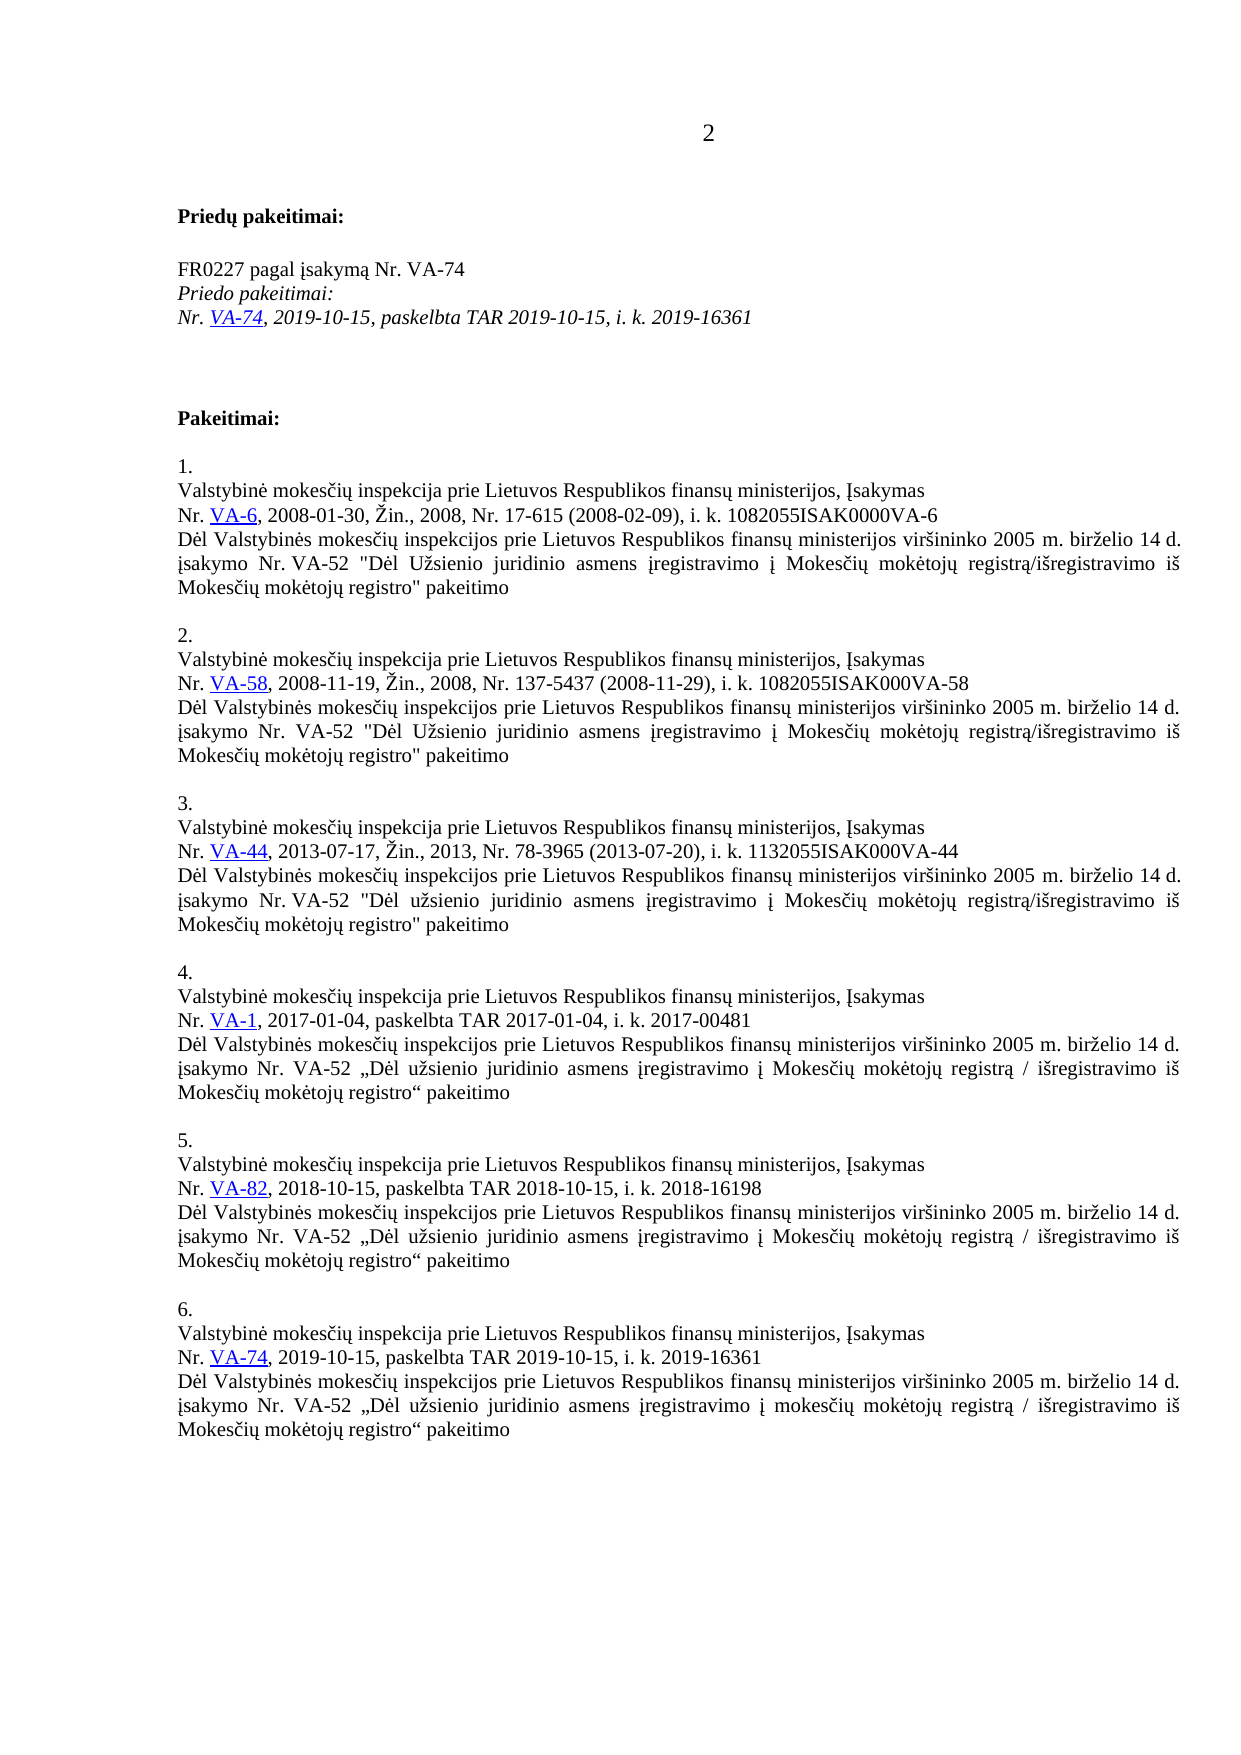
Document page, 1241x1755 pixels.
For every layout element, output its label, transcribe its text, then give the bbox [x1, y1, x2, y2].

text Dėl Valstybinės mokesčių inspekcijos prie Lietuvos Respublikos finansų ministerijos viršininko 2005 m. birželio 14 d. įsakymo Nr. VA-52 "Dėl užsienio juridinio asmens įregistravimo į Mokesčių mokėtojų registrą/išregistravimo iš Mokesčių mokėtojų registro" pakeitimo [177, 863, 1181, 936]
text Valstybinė mokesčių inspekcija prie Lietuvos Respublikos finansų ministerijos, Įsakymas [177, 984, 1181, 1008]
text Nr. VA-44, 2013-07-17, Žin., 2013, Nr. 78-3965 (2013-07-20), i. k. 1132055ISAK000VA-44 [177, 839, 1181, 863]
text Nr. VA-74, 2019-10-15, paskelbta TAR 2019-10-15, i. k. 2019-16361 [177, 305, 1181, 329]
text Nr. VA-6, 2008-01-30, Žin., 2008, Nr. 17-615 (2008-02-09), i. k. 1082055ISAK0000VA-6 [177, 502, 1181, 527]
text Nr. VA-82, 2018-10-15, paskelbta TAR 2018-10-15, i. k. 2018-16198 [177, 1176, 1181, 1200]
text Dėl Valstybinės mokesčių inspekcijos prie Lietuvos Respublikos finansų ministerijos viršininko 2005 m. birželio 14 d. įsakymo Nr. VA-52 „Dėl užsienio juridinio asmens įregistravimo į mokesčių mokėtojų registrą / išregistravimo iš Mokesčių mokėtojų registro“ pakeitimo [177, 1369, 1181, 1441]
text Valstybinė mokesčių inspekcija prie Lietuvos Respublikos finansų ministerijos, Įsakymas [177, 1152, 1181, 1176]
text Priedų pakeitimai: [177, 204, 1181, 228]
text 3. [177, 791, 1181, 815]
text Nr. VA-1, 2017-01-04, paskelbta TAR 2017-01-04, i. k. 2017-00481 [177, 1008, 1181, 1032]
text 2. [177, 623, 1181, 647]
text Pakeitimai: [177, 406, 1181, 430]
text 4. [177, 960, 1181, 984]
text Dėl Valstybinės mokesčių inspekcijos prie Lietuvos Respublikos finansų ministerijos viršininko 2005 m. birželio 14 d. įsakymo Nr. VA-52 "Dėl Užsienio juridinio asmens įregistravimo į Mokesčių mokėtojų registrą/išregistravimo iš Mokesčių mokėtojų registro" pakeitimo [177, 695, 1181, 767]
text Nr. VA-58, 2008-11-19, Žin., 2008, Nr. 137-5437 (2008-11-29), i. k. 1082055ISAK000VA-58 [177, 671, 1181, 695]
text Valstybinė mokesčių inspekcija prie Lietuvos Respublikos finansų ministerijos, Įsakymas [177, 1321, 1181, 1345]
text 6. [177, 1297, 1181, 1321]
text Valstybinė mokesčių inspekcija prie Lietuvos Respublikos finansų ministerijos, Įsakymas [177, 815, 1181, 839]
text Dėl Valstybinės mokesčių inspekcijos prie Lietuvos Respublikos finansų ministerijos viršininko 2005 m. birželio 14 d. įsakymo Nr. VA-52 „Dėl užsienio juridinio asmens įregistravimo į Mokesčių mokėtojų registrą / išregistravimo iš Mokesčių mokėtojų registro“ pakeitimo [177, 1200, 1181, 1272]
text FR0227 pagal įsakymą Nr. VA-74 [177, 257, 1181, 281]
text Dėl Valstybinės mokesčių inspekcijos prie Lietuvos Respublikos finansų ministerijos viršininko 2005 m. birželio 14 d. įsakymo Nr. VA-52 „Dėl užsienio juridinio asmens įregistravimo į Mokesčių mokėtojų registrą / išregistravimo iš Mokesčių mokėtojų registro“ pakeitimo [177, 1032, 1181, 1104]
text 1. [177, 454, 1181, 478]
text Valstybinė mokesčių inspekcija prie Lietuvos Respublikos finansų ministerijos, Įsakymas [177, 647, 1181, 671]
text Priedo pakeitimai: [177, 281, 1181, 305]
text Nr. VA-74, 2019-10-15, paskelbta TAR 2019-10-15, i. k. 2019-16361 [177, 1345, 1181, 1369]
text Valstybinė mokesčių inspekcija prie Lietuvos Respublikos finansų ministerijos, Įsakymas [177, 478, 1181, 502]
text Dėl Valstybinės mokesčių inspekcijos prie Lietuvos Respublikos finansų ministerijos viršininko 2005 m. birželio 14 d. įsakymo Nr. VA-52 "Dėl Užsienio juridinio asmens įregistravimo į Mokesčių mokėtojų registrą/išregistravimo iš Mokesčių mokėtojų registro" pakeitimo [177, 527, 1181, 599]
text 5. [177, 1128, 1181, 1152]
